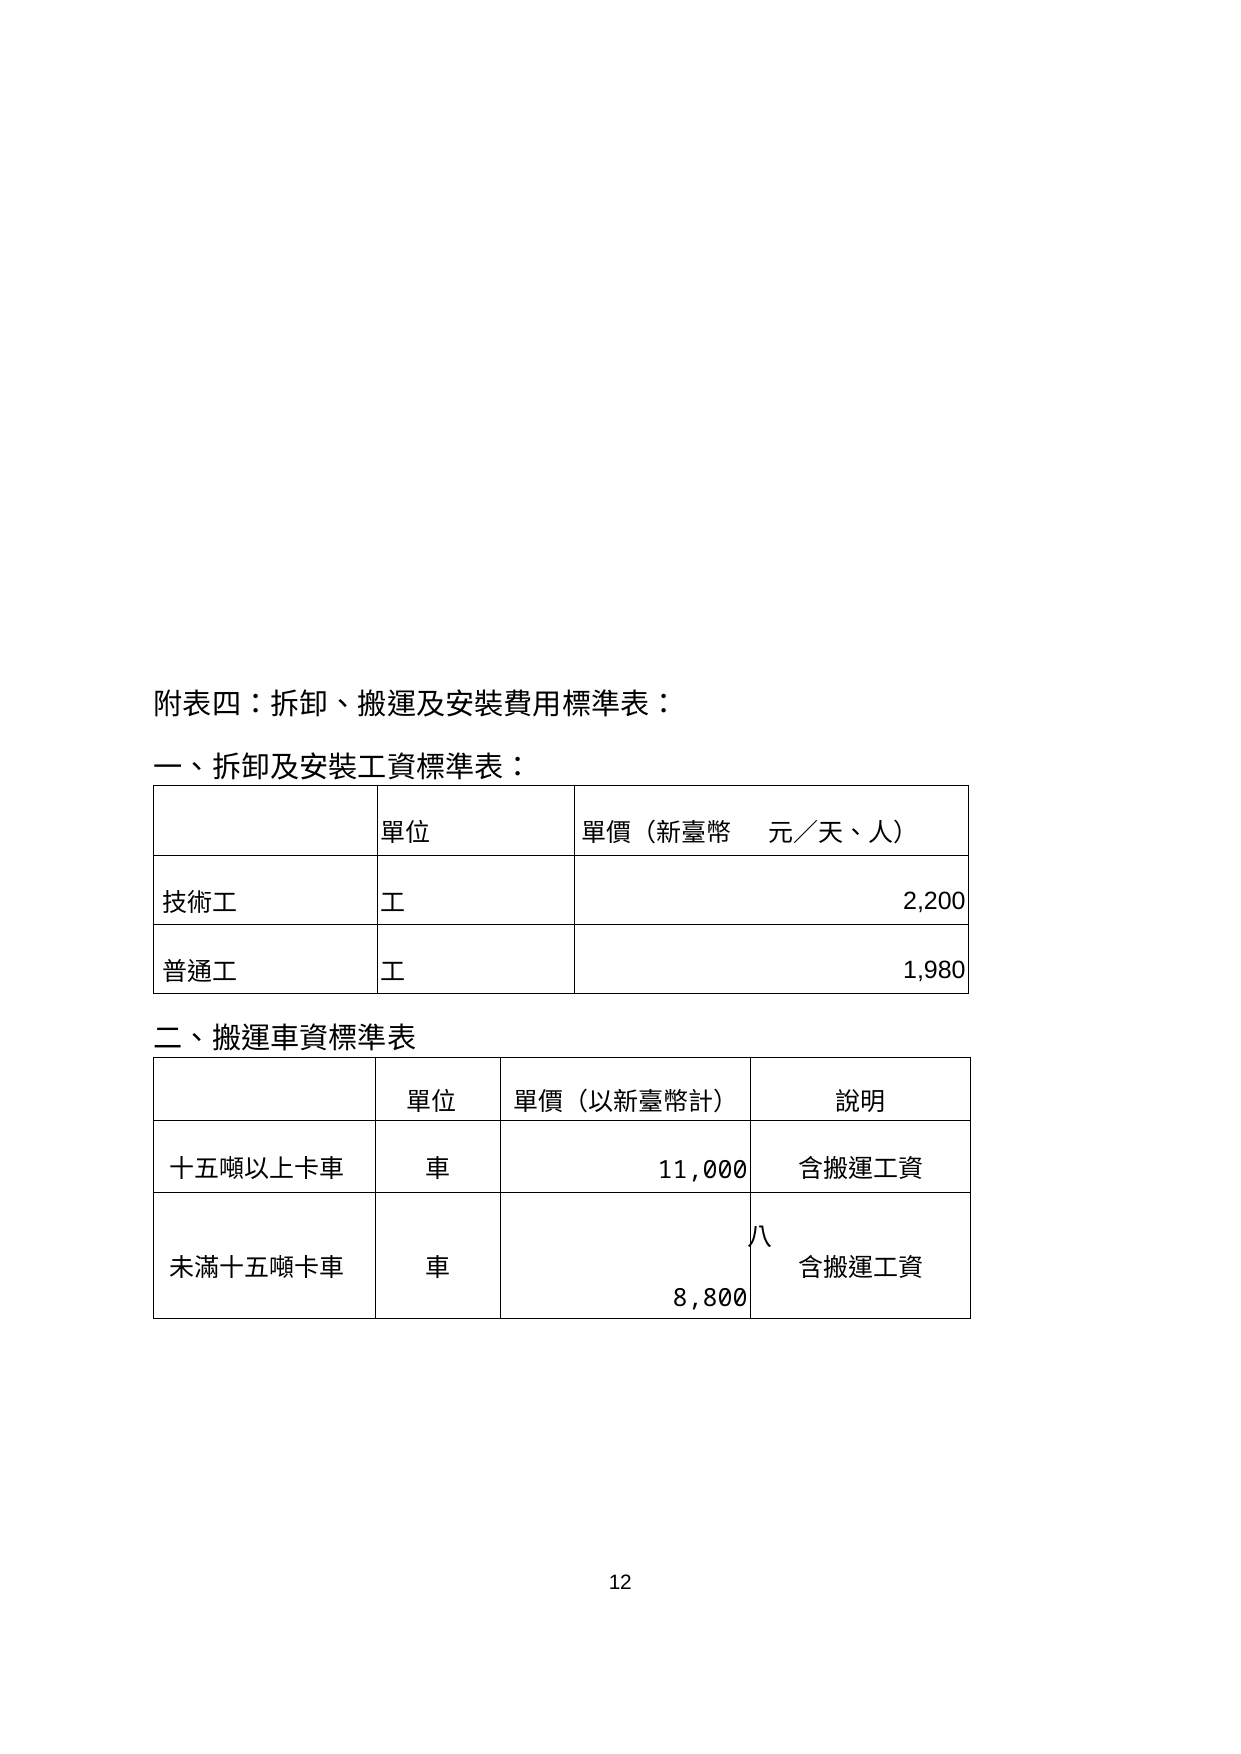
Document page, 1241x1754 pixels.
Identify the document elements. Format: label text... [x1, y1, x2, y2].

table_header [154, 786, 377, 854]
table_cell 工 [378, 856, 574, 924]
table_header 單位 [376, 1058, 500, 1120]
text 附表四：拆卸、搬運及安裝費用標準表： [153, 660, 1087, 723]
table_cell 八8,800 [501, 1193, 750, 1318]
table_cell 1,980 [575, 925, 968, 993]
table_header 單位 [378, 786, 574, 854]
table_cell 11,000 [501, 1121, 750, 1192]
table_header 單價（新臺幣 元／天、人） [575, 786, 968, 854]
table_cell 未滿十五噸卡車 [154, 1193, 375, 1318]
table_cell 含搬運工資 [751, 1121, 970, 1192]
table_header 說明 [751, 1058, 970, 1120]
table_cell 工 [378, 925, 574, 993]
table_header [154, 1058, 375, 1120]
table_cell 2,200 [575, 856, 968, 924]
text 二、搬運車資標準表 [153, 994, 1087, 1057]
table_cell 普通工 [154, 925, 377, 993]
table_cell 十五噸以上卡車 [154, 1121, 375, 1192]
table_cell 車 [376, 1121, 500, 1192]
table_cell 含搬運工資 [751, 1193, 970, 1318]
text 一、拆卸及安裝工資標準表： [153, 723, 1087, 785]
table_cell 車 [376, 1193, 500, 1318]
table_header 單價（以新臺幣計） [501, 1058, 750, 1120]
table_cell 技術工 [154, 856, 377, 924]
